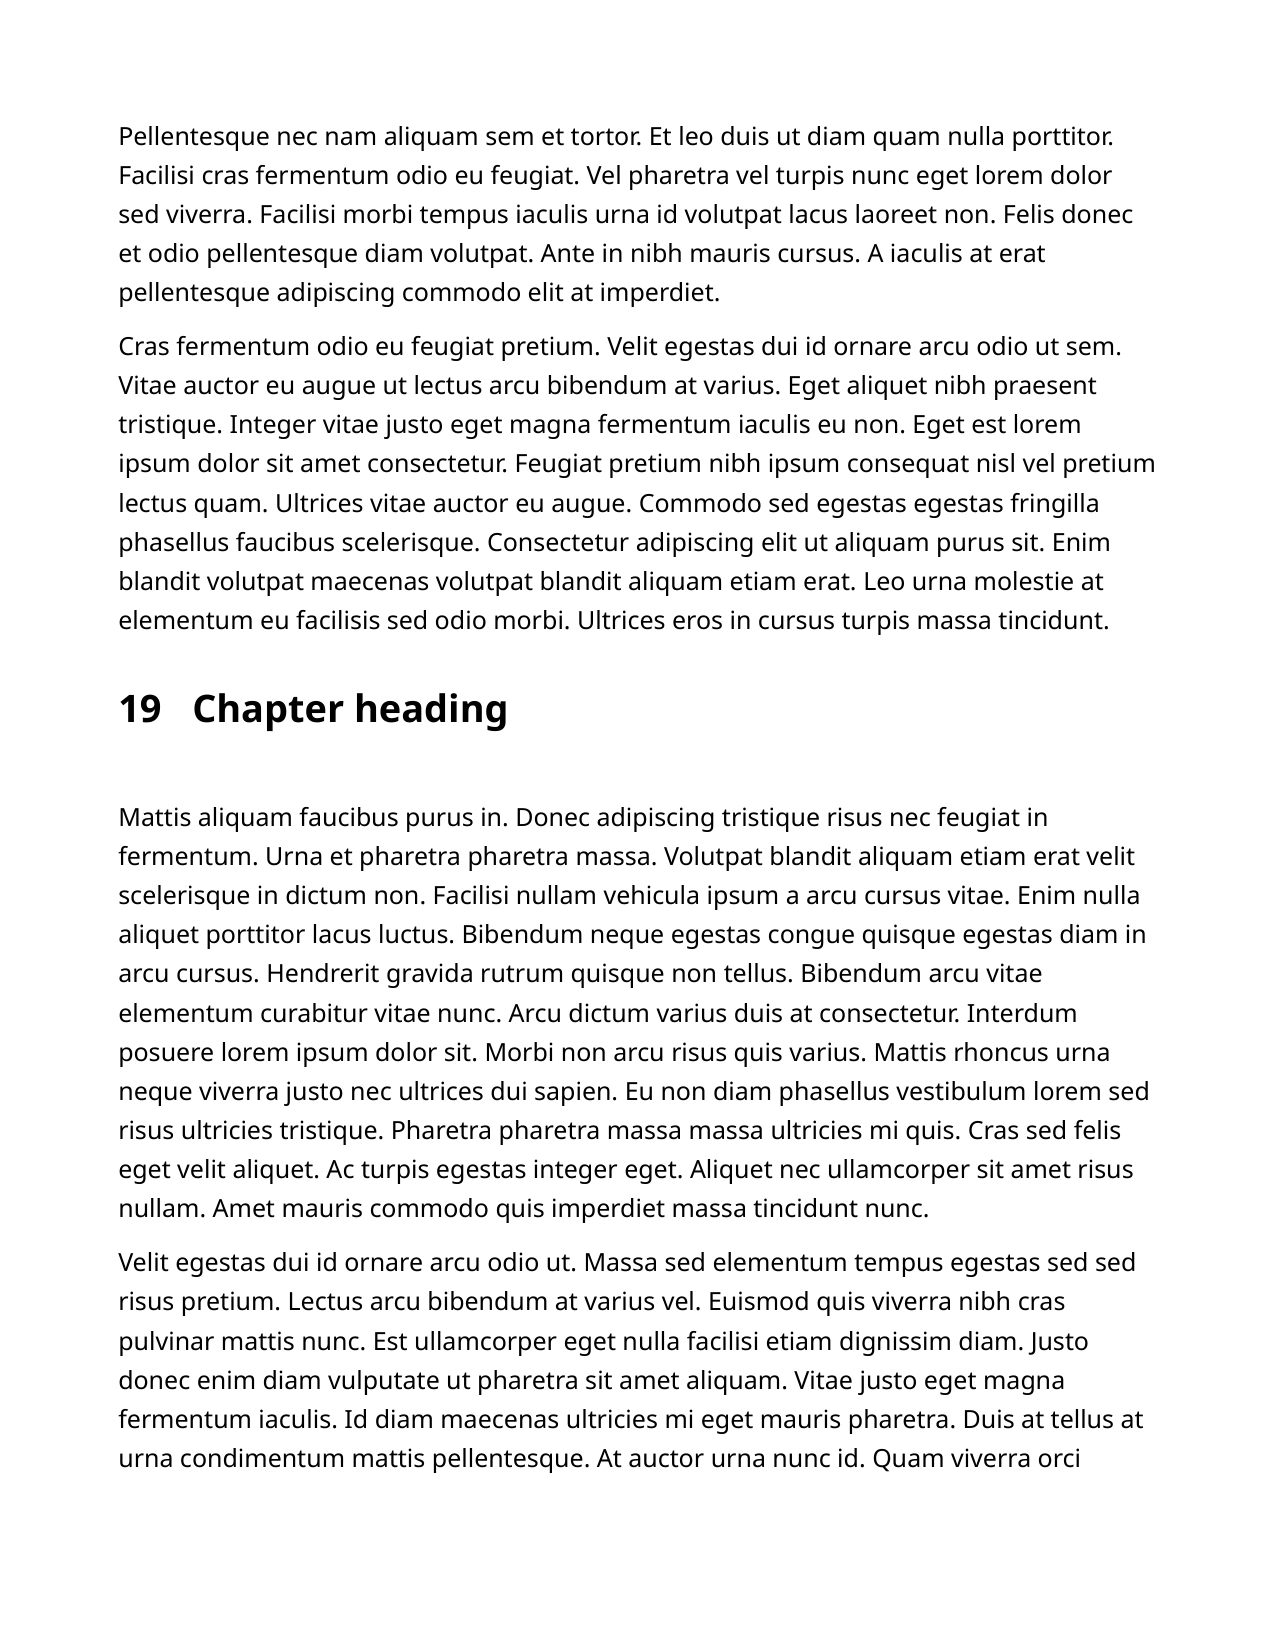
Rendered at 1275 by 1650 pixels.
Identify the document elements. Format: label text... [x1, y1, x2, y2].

text Mattis aliquam faucibus purus in. Donec adipiscing tristique risus nec feugiat in fermentum. Urna et pharetra pharetra massa. Volutpat blandit aliquam etiam erat velit scelerisque in dictum non. Facilisi nullam vehicula ipsum a arcu cursus vitae. Enim nulla aliquet porttitor lacus luctus. Bibendum neque egestas congue quisque egestas diam in arcu cursus. Hendrerit gravida rutrum quisque non tellus. Bibendum arcu vitae elementum curabitur vitae nunc. Arcu dictum varius duis at consectetur. Interdum posuere lorem ipsum dolor sit. Morbi non arcu risus quis varius. Mattis rhoncus urna neque viverra justo nec ultrices dui sapien. Eu non diam phasellus vestibulum lorem sed risus ultricies tristique. Pharetra pharetra massa massa ultricies mi quis. Cras sed felis eget velit aliquet. Ac turpis egestas integer eget. Aliquet nec ullamcorper sit amet risus nullam. Amet mauris commodo quis imperdiet massa tincidunt nunc. [118, 799, 1157, 1225]
text Cras fermentum odio eu feugiat pretium. Velit egestas dui id ornare arcu odio ut sem. Vitae auctor eu augue ut lectus arcu bibendum at varius. Eget aliquet nibh praesent tristique. Integer vitae justo eget magna fermentum iaculis eu non. Eget est lorem ipsum dolor sit amet consectetur. Feugiat pretium nibh ipsum consequat nisl vel pretium lectus quam. Ultrices vitae auctor eu augue. Commodo sed egestas egestas fringilla phasellus faucibus scelerisque. Consectetur adipiscing elit ut aliquam purus sit. Enim blandit volutpat maecenas volutpat blandit aliquam etiam erat. Leo urna molestie at elementum eu facilisis sed odio morbi. Ultrices eros in cursus turpis massa tincidunt. [118, 328, 1157, 637]
text Pellentesque nec nam aliquam sem et tortor. Et leo duis ut diam quam nulla porttitor. Facilisi cras fermentum odio eu feugiat. Vel pharetra vel turpis nunc eget lorem dolor sed viverra. Facilisi morbi tempus iaculis urna id volutpat lacus laoreet non. Felis donec et odio pellentesque diam volutpat. Ante in nibh mauris cursus. A iaculis at erat pellentesque adipiscing commodo elit at imperdiet. [118, 118, 1157, 309]
subtitle Chapter heading [118, 681, 1157, 733]
text Velit egestas dui id ornare arcu odio ut. Massa sed elementum tempus egestas sed sed risus pretium. Lectus arcu bibendum at varius vel. Euismod quis viverra nibh cras pulvinar mattis nunc. Est ullamcorper eget nulla facilisi etiam dignissim diam. Justo donec enim diam vulputate ut pharetra sit amet aliquam. Vitae justo eget magna fermentum iaculis. Id diam maecenas ultricies mi eget mauris pharetra. Duis at tellus at urna condimentum mattis pellentesque. At auctor urna nunc id. Quam viverra orci [118, 1245, 1157, 1475]
